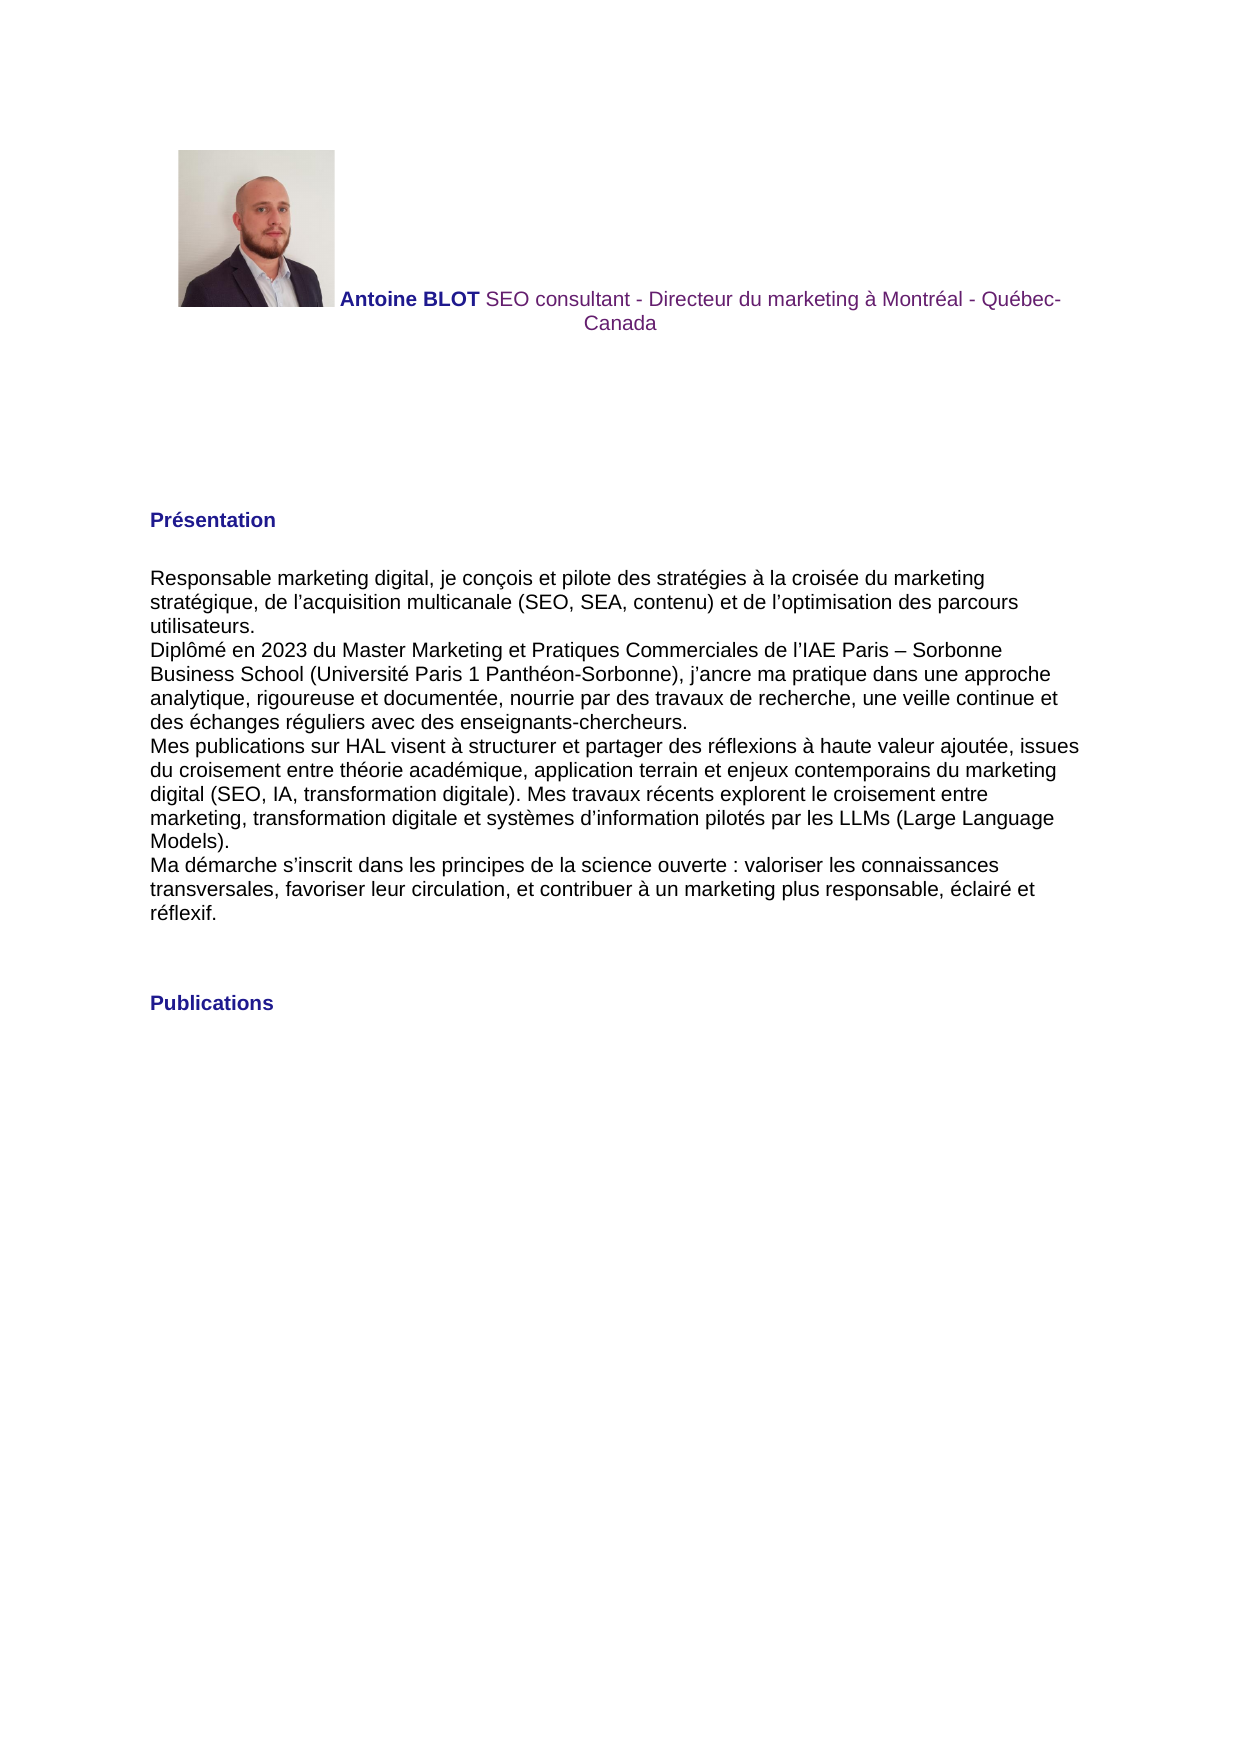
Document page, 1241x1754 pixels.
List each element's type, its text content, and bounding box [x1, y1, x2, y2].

text Ma démarche s’inscrit dans les principes de la science ouverte : valoriser les connaissances transversales, favoriser leur circulation, et contribuer à un marketing plus responsable, éclairé et réflexif. [150, 853, 1090, 925]
text Mes publications sur HAL visent à structurer et partager des réflexions à haute valeur ajoutée, issues du croisement entre théorie académique, application terrain et enjeux contemporains du marketing digital (SEO, IA, transformation digitale). Mes travaux récents explorent le croisement entre marketing, transformation digitale et systèmes d’information pilotés par les LLMs (Large Language Models). [150, 733, 1090, 853]
text Diplômé en 2023 du Master Marketing et Pratiques Commerciales de l’IAE Paris – Sorbonne Business School (Université Paris 1 Panthéon-Sorbonne), j’ancre ma pratique dans une approche analytique, rigoureuse et documentée, nourrie par des travaux de recherche, une veille continue et des échanges réguliers avec des enseignants-chercheurs. [150, 638, 1090, 733]
subtitle Publications [150, 991, 1090, 1015]
picture [178, 150, 335, 307]
text Responsable marketing digital, je conçois et pilote des stratégies à la croisée du marketing stratégique, de l’acquisition multicanale (SEO, SEA, contenu) et de l’optimisation des parcours utilisateurs. [150, 566, 1090, 638]
subtitle Présentation [150, 507, 1090, 531]
subtitle Antoine BLOT SEO consultant - Directeur du marketing à Montréal - Québec- Canada [150, 150, 1090, 334]
